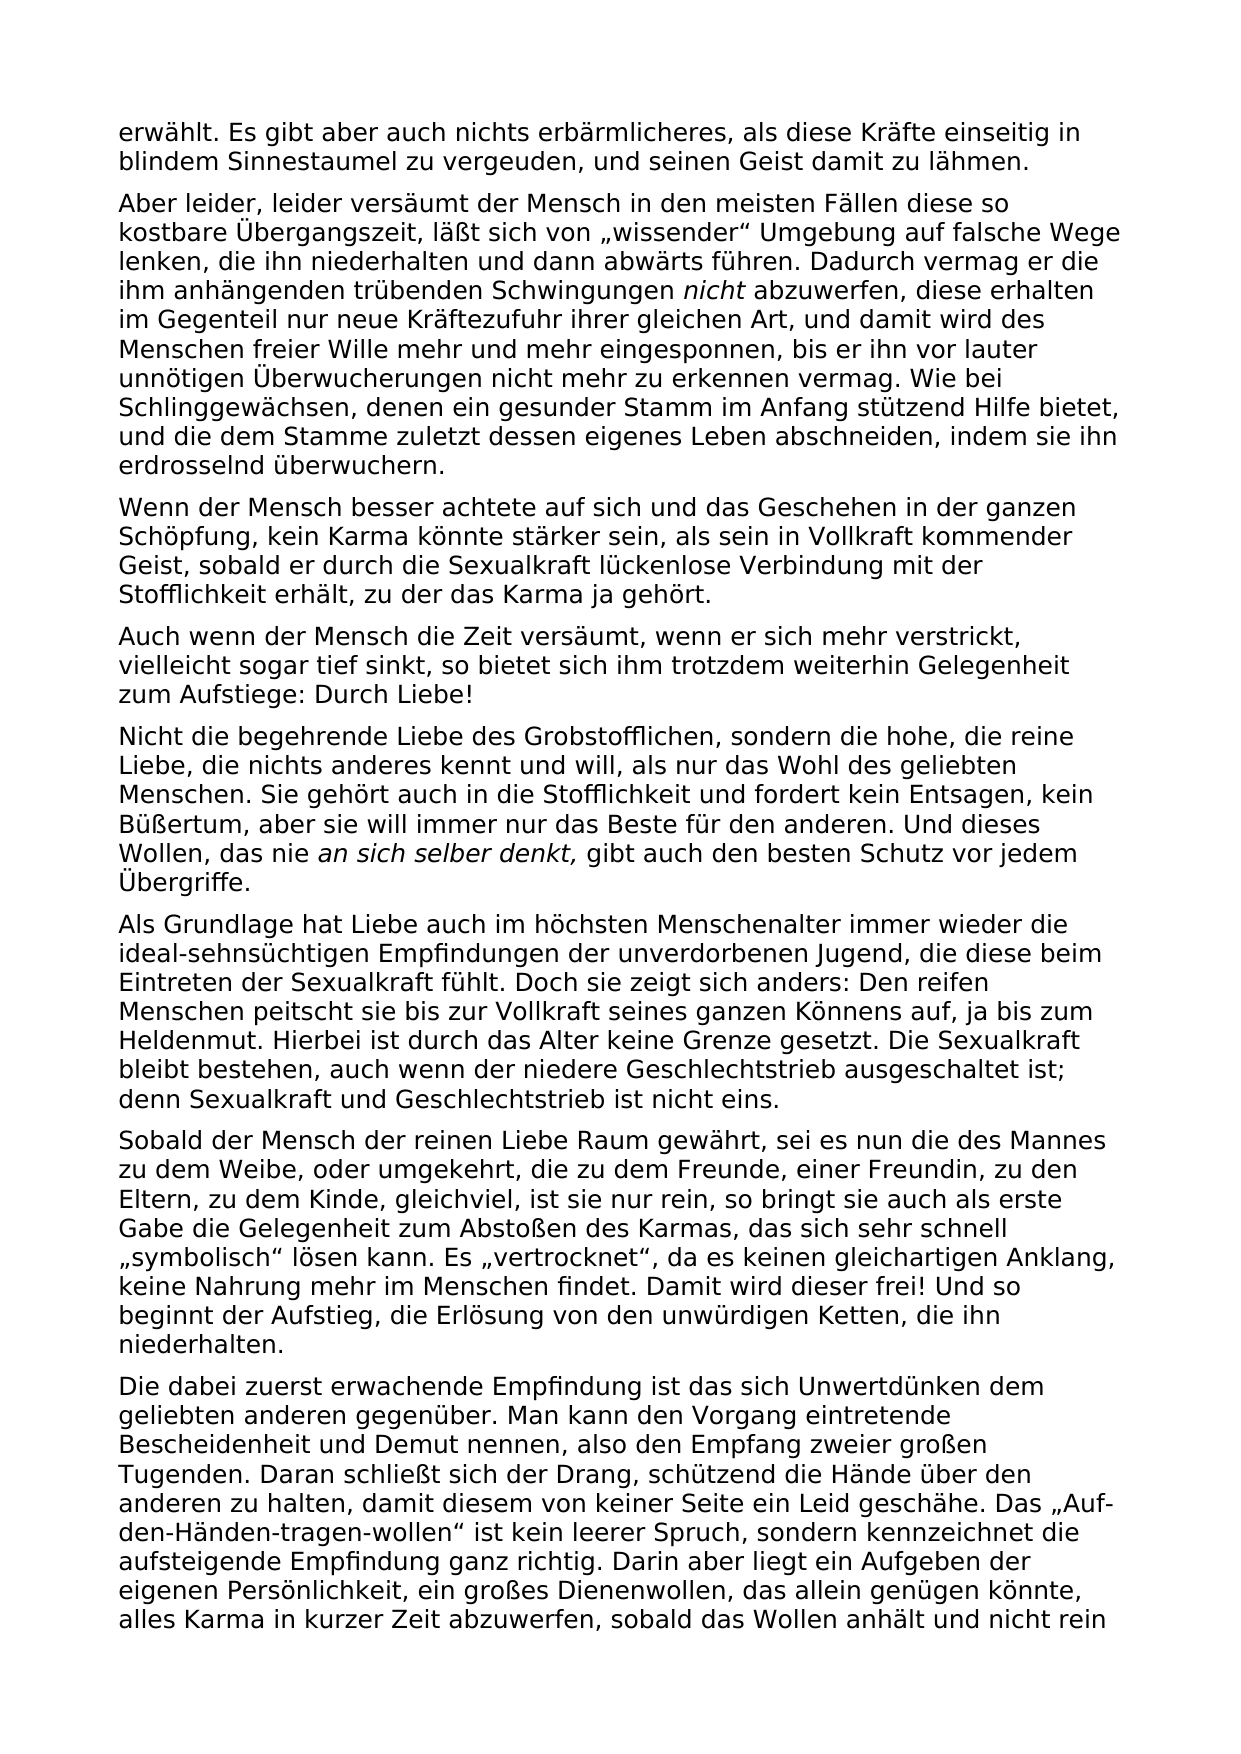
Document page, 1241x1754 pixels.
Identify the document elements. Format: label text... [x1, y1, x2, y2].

text Aber leider, leider versäumt der Mensch in den meisten Fällen diese so kostbare Übergangszeit, läßt sich von „wissender“ Umgebung auf falsche Wege lenken, die ihn niederhalten und dann abwärts führen. Dadurch vermag er die ihm anhängenden trübenden Schwingungen nicht abzuwerfen, diese erhalten im Gegenteil nur neue Kräftezufuhr ihrer gleichen Art, und damit wird des Menschen freier Wille mehr und mehr eingesponnen, bis er ihn vor lauter unnötigen Überwucherungen nicht mehr zu erkennen vermag. Wie bei Schlinggewächsen, denen ein gesunder Stamm im Anfang stützend Hilfe bietet, und die dem Stamme zuletzt dessen eigenes Leben abschneiden, indem sie ihn erdrosselnd überwuchern. [118, 189, 1122, 481]
text Auch wenn der Mensch die Zeit versäumt, wenn er sich mehr verstrickt, vielleicht sogar tief sinkt, so bietet sich ihm trotzdem weiterhin Gelegenheit zum Aufstiege: Durch Liebe! [118, 622, 1122, 710]
text Wenn der Mensch besser achtete auf sich und das Geschehen in der ganzen Schöpfung, kein Karma könnte stärker sein, als sein in Vollkraft kommender Geist, sobald er durch die Sexualkraft lückenlose Verbindung mit der Stofflichkeit erhält, zu der das Karma ja gehört. [118, 493, 1122, 610]
text Die dabei zuerst erwachende Empfindung ist das sich Unwertdünken dem geliebten anderen gegenüber. Man kann den Vorgang eintretende Bescheidenheit und Demut nennen, also den Empfang zweier großen Tugenden. Daran schließt sich der Drang, schützend die Hände über den anderen zu halten, damit diesem von keiner Seite ein Leid geschähe. Das „Auf-den-Händen-tragen-wollen“ ist kein leerer Spruch, sondern kennzeichnet die aufsteigende Empfindung ganz richtig. Darin aber liegt ein Aufgeben der eigenen Persönlichkeit, ein großes Dienenwollen, das allein genügen könnte, alles Karma in kurzer Zeit abzuwerfen, sobald das Wollen anhält und nicht rein [118, 1372, 1122, 1635]
text Nicht die begehrende Liebe des Grobstofflichen, sondern die hohe, die reine Liebe, die nichts anderes kennt und will, als nur das Wohl des geliebten Menschen. Sie gehört auch in die Stofflichkeit und fordert kein Entsagen, kein Büßertum, aber sie will immer nur das Beste für den anderen. Und dieses Wollen, das nie an sich selber denkt, gibt auch den besten Schutz vor jedem Übergriffe. [118, 722, 1122, 897]
text erwählt. Es gibt aber auch nichts erbärmlicheres, als diese Kräfte einseitig in blindem Sinnestaumel zu vergeuden, und seinen Geist damit zu lähmen. [118, 118, 1122, 176]
text Als Grundlage hat Liebe auch im höchsten Menschenalter immer wieder die ideal-sehnsüchtigen Empfindungen der unverdorbenen Jugend, die diese beim Eintreten der Sexualkraft fühlt. Doch sie zeigt sich anders: Den reifen Menschen peitscht sie bis zur Vollkraft seines ganzen Könnens auf, ja bis zum Heldenmut. Hierbei ist durch das Alter keine Grenze gesetzt. Die Sexualkraft bleibt bestehen, auch wenn der niedere Geschlechtstrieb ausgeschaltet ist; denn Sexualkraft und Geschlechtstrieb ist nicht eins. [118, 910, 1122, 1114]
text Sobald der Mensch der reinen Liebe Raum gewährt, sei es nun die des Mannes zu dem Weibe, oder umgekehrt, die zu dem Freunde, einer Freundin, zu den Eltern, zu dem Kinde, gleichviel, ist sie nur rein, so bringt sie auch als erste Gabe die Gelegenheit zum Abstoßen des Karmas, das sich sehr schnell „symbolisch“ lösen kann. Es „vertrocknet“, da es keinen gleichartigen Anklang, keine Nahrung mehr im Menschen findet. Damit wird dieser frei! Und so beginnt der Aufstieg, die Erlösung von den unwürdigen Ketten, die ihn niederhalten. [118, 1126, 1122, 1360]
